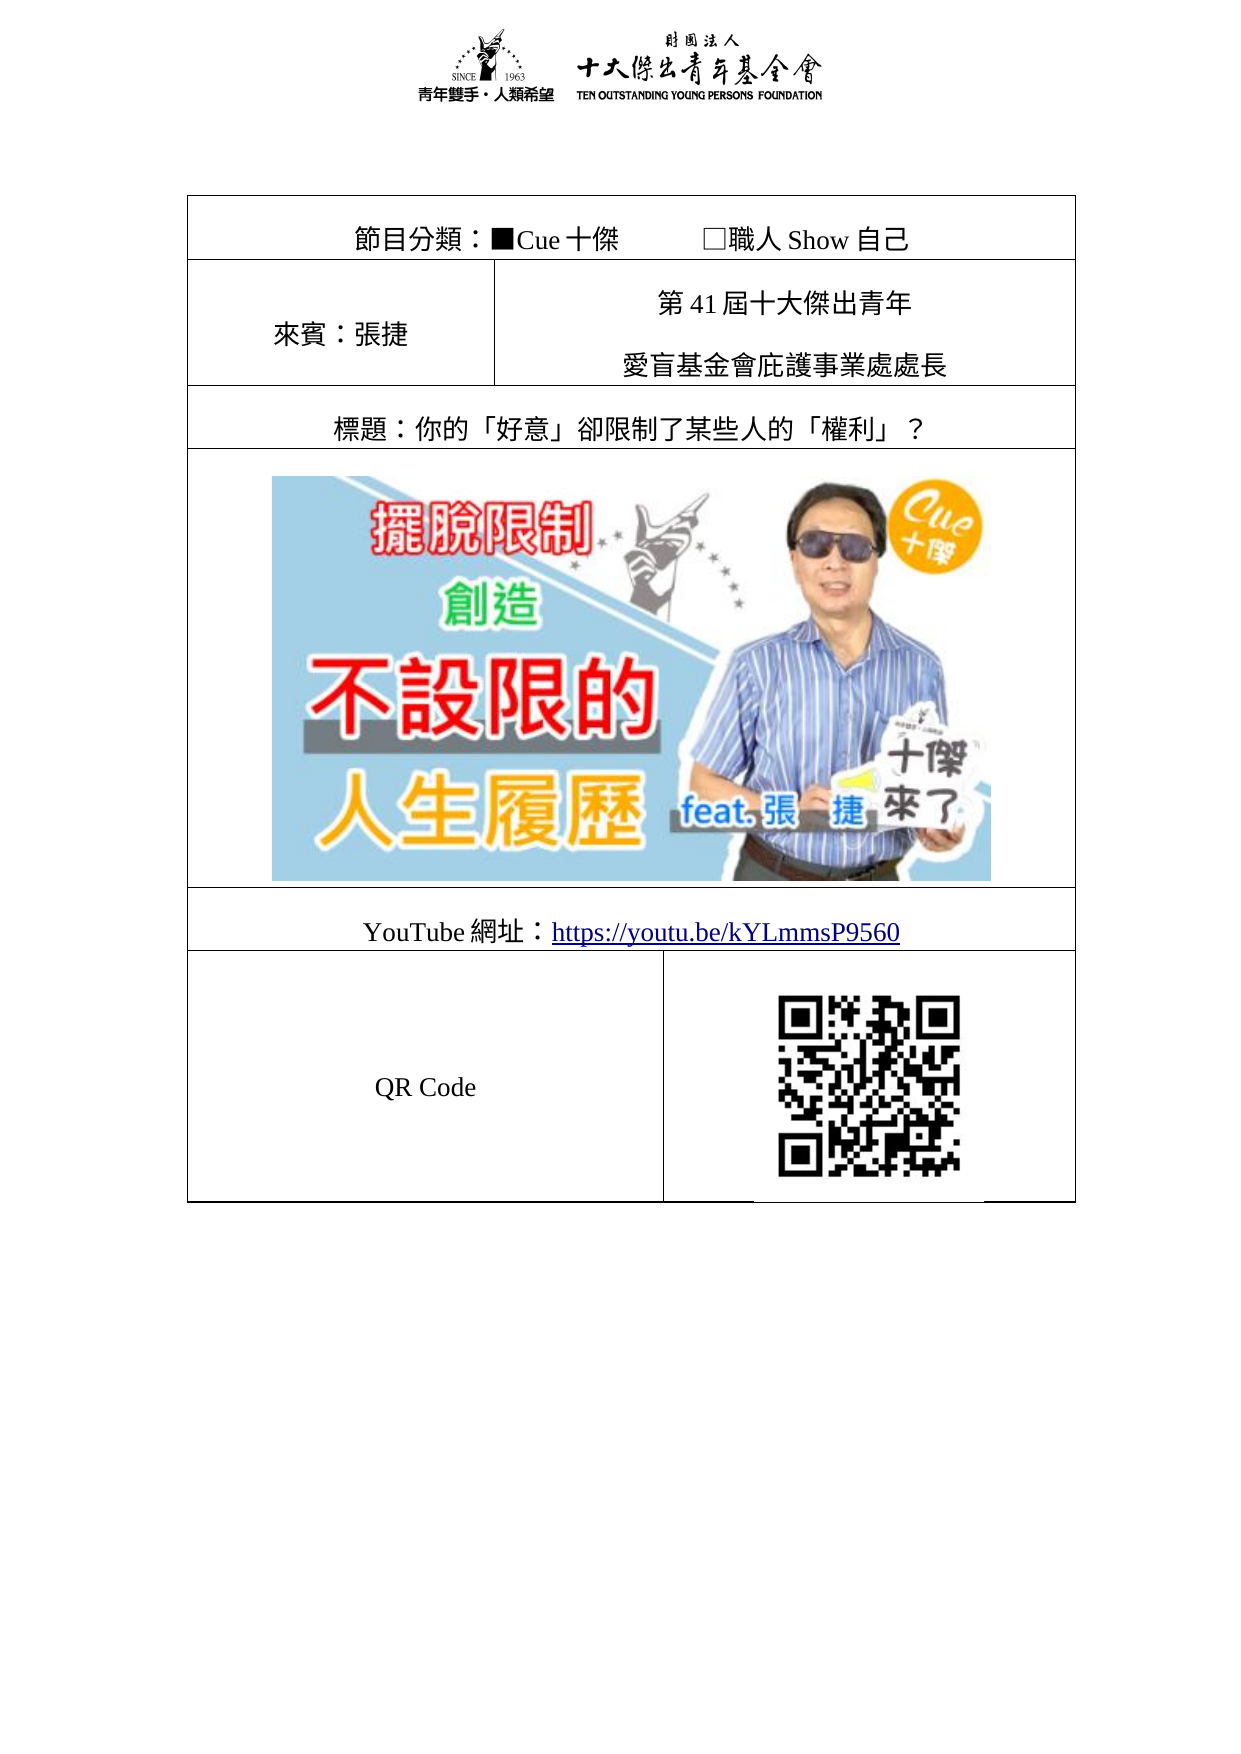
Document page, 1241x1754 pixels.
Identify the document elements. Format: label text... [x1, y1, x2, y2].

table_cell [188, 449, 1075, 887]
table_cell QR Code [188, 951, 663, 1201]
table_cell 第41屆十大傑出青年 愛盲基金會庇護事業處處長 [495, 260, 1075, 385]
table_cell YouTube網址：https://youtu.be/kYLmmsP9560 [188, 888, 1075, 950]
table_header 節目分類：■Cue十傑 □職人Show自己 [188, 196, 1075, 259]
table_cell 標題：你的「好意」卻限制了某些人的「權利」？ [188, 386, 1075, 448]
table_cell [664, 951, 1075, 1201]
table_cell 來賓：張捷 [188, 260, 494, 385]
